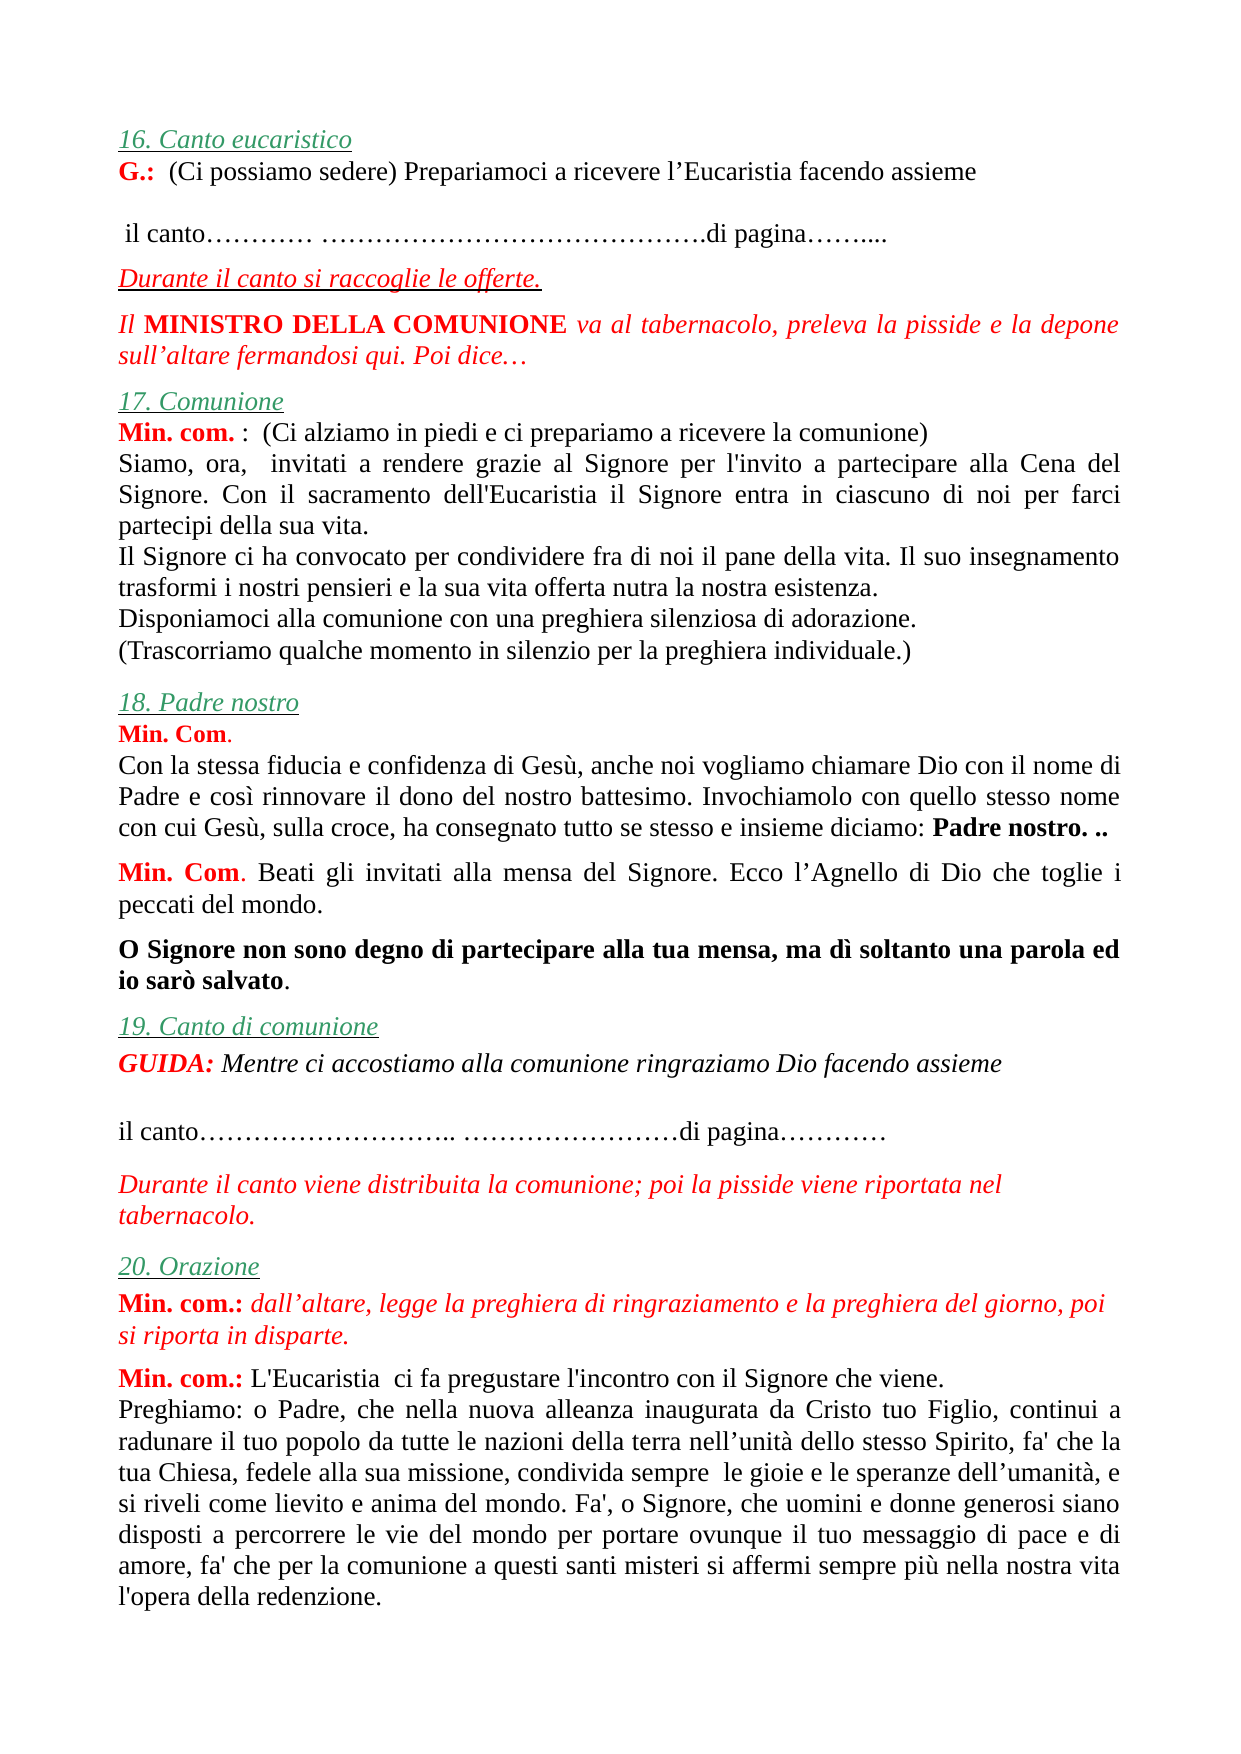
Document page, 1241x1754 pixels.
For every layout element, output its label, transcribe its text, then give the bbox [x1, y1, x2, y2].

text Siamo, ora, invitati a rendere grazie al Signore per l'invito a partecipare alla Cena del Signore. Con il sacramento dell'Eucaristia il Signore entra in ciascuno di noi per farci partecipi della sua vita. [118, 447, 1122, 540]
text O Signore non sono degno di partecipare alla tua mensa, ma dì soltanto una parola ed io sarò salvato. [118, 933, 1122, 996]
text Il Signore ci ha convocato per condividere fra di noi il pane della vita. Il suo insegnamento trasformi i nostri pensieri e la sua vita offerta nutra la nostra esistenza. [118, 540, 1122, 603]
text il canto………… …………………………………….di pagina…….... [118, 217, 1122, 248]
text Min. com.: dall’altare, legge la preghiera di ringraziamento e la preghiera del giorno, poi si riporta in disparte. [118, 1288, 1122, 1350]
text Min. Com. [118, 718, 1122, 749]
text 19. Canto di comunione [118, 1010, 1122, 1041]
text Il MINISTRO DELLA COMUNIONE va al tabernacolo, preleva la pisside e la depone sull’altare fermandosi qui. Poi dice… [118, 308, 1122, 370]
text GUIDA: Mentre ci accostiamo alla comunione ringraziamo Dio facendo assieme [118, 1047, 1122, 1078]
text il canto……………………….. ……………………di pagina………… [118, 1115, 1122, 1146]
text 17. Comunione [118, 384, 1122, 416]
text (Trascorriamo qualche momento in silenzio per la preghiera individuale.) [118, 634, 1122, 665]
text Min. com.: L'Eucaristia ci fa pregustare l'incontro con il Signore che viene. [118, 1362, 1122, 1393]
text 18. Padre nostro [118, 686, 1122, 718]
text Durante il canto si raccoglie le offerte. [118, 262, 1122, 293]
text Min. com. : (Ci alziamo in piedi e ci prepariamo a ricevere la comunione) [118, 416, 1122, 447]
text 16. Canto eucaristico [118, 123, 1122, 154]
text Preghiamo: o Padre, che nella nuova alleanza inaugurata da Cristo tuo Figlio, continui a radunare il tuo popolo da tutte le nazioni della terra nell’unità dello stesso Spirito, fa' che la tua Chiesa, fedele alla sua missione, condivida sempre le gioie e le speranze dell’umanità, e si riveli come lievito e anima del mondo. Fa', o Signore, che uomini e donne generosi siano disposti a percorrere le vie del mondo per portare ovunque il tuo messaggio di pace e di amore, fa' che per la comunione a questi santi misteri si affermi sempre più nella nostra vita l'opera della redenzione. [118, 1393, 1122, 1612]
text Con la stessa fiducia e confidenza di Gesù, anche noi vogliamo chiamare Dio con il nome di Padre e così rinnovare il dono del nostro battesimo. Invochiamolo con quello stesso nome con cui Gesù, sulla croce, ha consegnato tutto se stesso e insieme diciamo: Padre nostro. .. [118, 749, 1122, 842]
text Disponiamoci alla comunione con una preghiera silenziosa di adorazione. [118, 603, 1122, 634]
text Min. Com. Beati gli invitati alla mensa del Signore. Ecco l’Agnello di Dio che toglie i peccati del mondo. [118, 857, 1122, 919]
text G.: (Ci possiamo sedere) Prepariamoci a ricevere l’Eucaristia facendo assieme [118, 154, 1122, 186]
text 20. Orazione [118, 1251, 1122, 1282]
text Durante il canto viene distribuita la comunione; poi la pisside viene riportata nel tabernacolo. [118, 1168, 1122, 1230]
